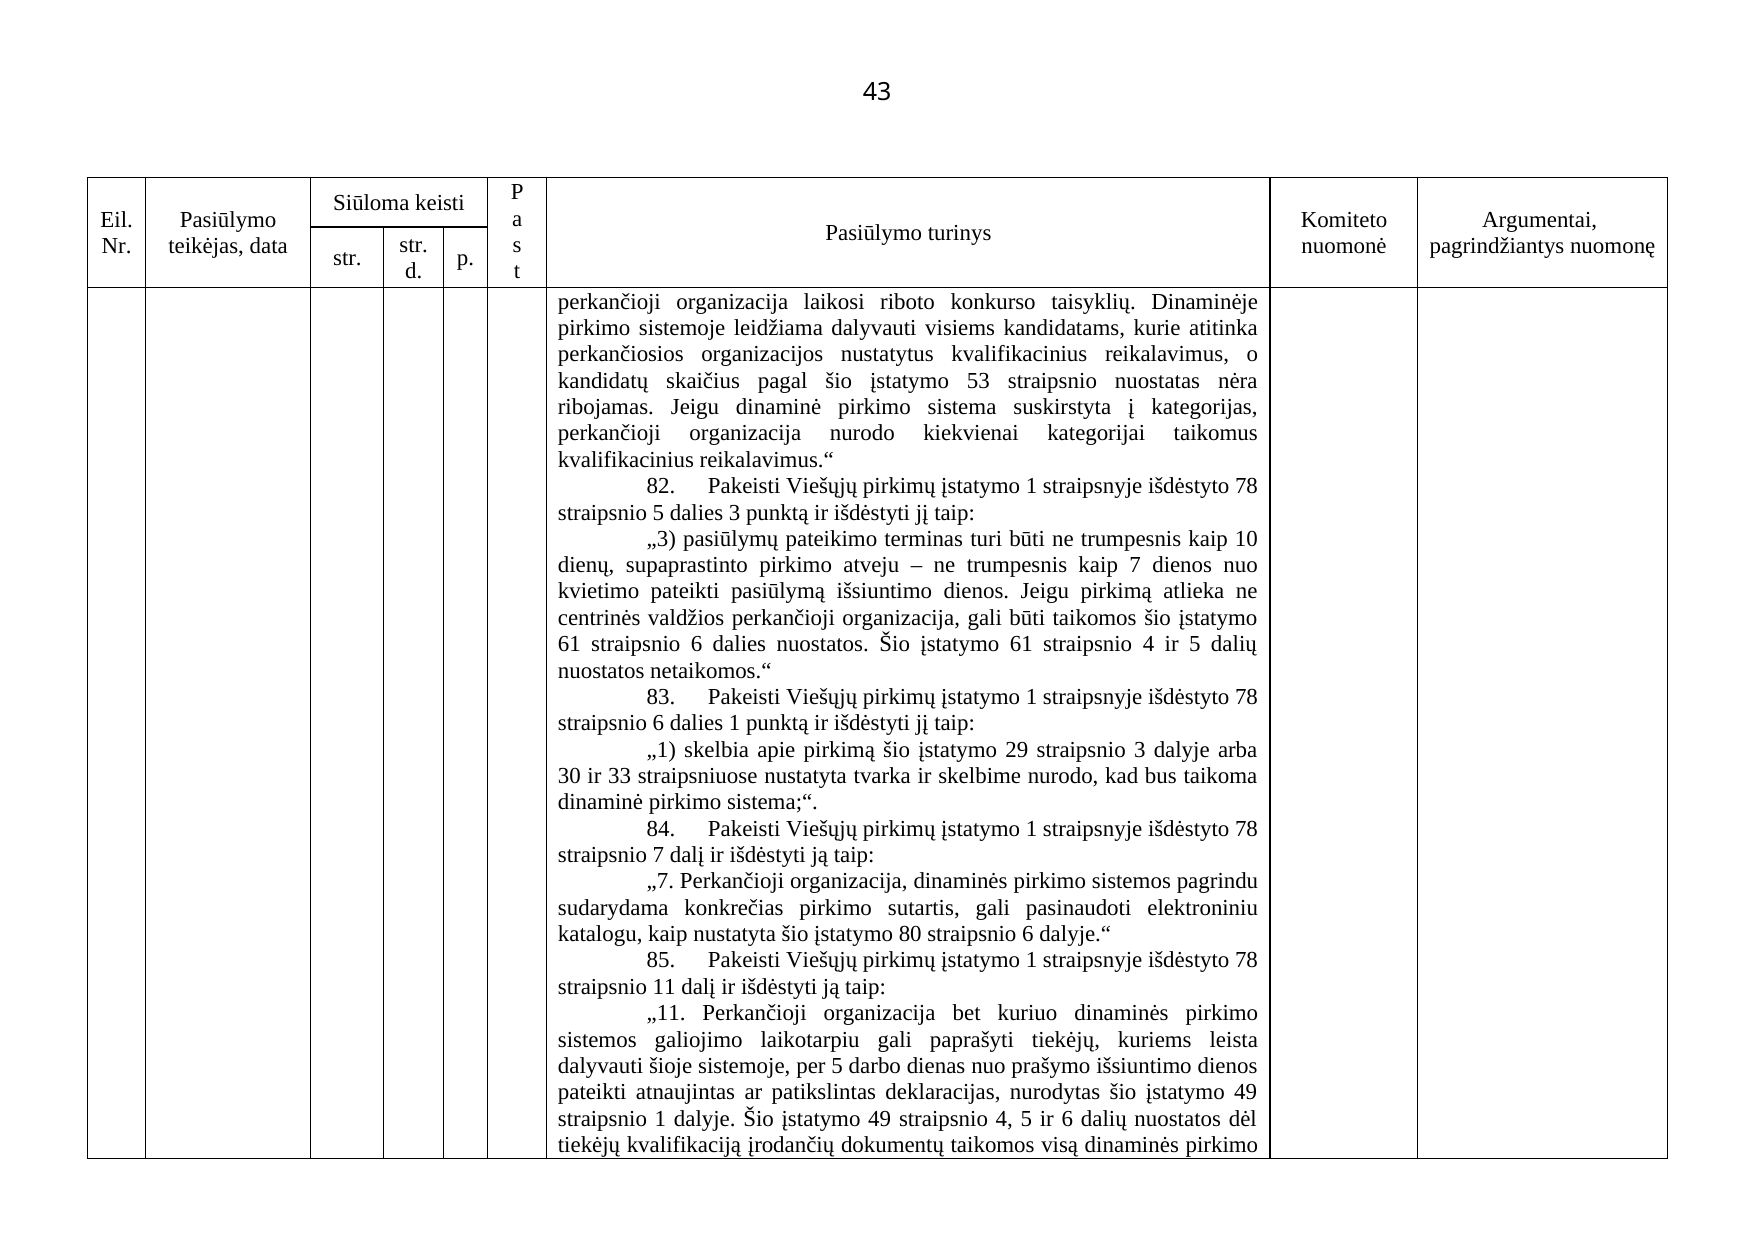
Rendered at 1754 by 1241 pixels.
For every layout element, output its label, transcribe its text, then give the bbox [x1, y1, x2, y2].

table_cell [488, 288, 546, 1157]
table_header Pasiūlymo turinys [547, 178, 1269, 287]
table_cell str. d. [384, 228, 443, 287]
table_header Siūloma keisti [311, 178, 487, 226]
table_cell [311, 288, 383, 1157]
table_header Komiteto nuomonė [1271, 178, 1417, 287]
table_header Argumentai, pagrindžiantys nuomonę [1418, 178, 1667, 287]
table_cell perkančioji organizacija laikosi riboto konkurso taisyklių. Dinaminėje pirkimo sistemoje leidžiama dalyvauti visiems kandidatams, kurie atitinka perkančiosios organizacijos nustatytus kvalifikacinius reikalavimus, o kandidatų skaičius pagal šio įstatymo 53 straipsnio nuostatas nėra ribojamas. Jeigu dinaminė pirkimo sistema suskirstyta į kategorijas, perkančioji organizacija nurodo kiekvienai kategorijai taikomus kvalifikacinius reikalavimus.“ 82. Pakeisti Viešųjų pirkimų įstatymo 1 straipsnyje išdėstyto 78 straipsnio 5 dalies 3 punktą ir išdėstyti jį taip: „3) pasiūlymų pateikimo terminas turi būti ne trumpesnis kaip 10 dienų, supaprastinto pirkimo atveju – ne trumpesnis kaip 7 dienos nuo kvietimo pateikti pasiūlymą išsiuntimo dienos. Jeigu pirkimą atlieka ne centrinės valdžios perkančioji organizacija, gali būti taikomos šio įstatymo 61 straipsnio 6 dalies nuostatos. Šio įstatymo 61 straipsnio 4 ir 5 dalių nuostatos netaikomos.“ 83. Pakeisti Viešųjų pirkimų įstatymo 1 straipsnyje išdėstyto 78 straipsnio 6 dalies 1 punktą ir išdėstyti jį taip: „1) skelbia apie pirkimą šio įstatymo 29 straipsnio 3 dalyje arba 30 ir 33 straipsniuose nustatyta tvarka ir skelbime nurodo, kad bus taikoma dinaminė pirkimo sistema;“. 84. Pakeisti Viešųjų pirkimų įstatymo 1 straipsnyje išdėstyto 78 straipsnio 7 dalį ir išdėstyti ją taip: „7. Perkančioji organizacija, dinaminės pirkimo sistemos pagrindu sudarydama konkrečias pirkimo sutartis, gali pasinaudoti elektroniniu katalogu, kaip nustatyta šio įstatymo 80 straipsnio 6 dalyje.“ 85. Pakeisti Viešųjų pirkimų įstatymo 1 straipsnyje išdėstyto 78 straipsnio 11 dalį ir išdėstyti ją taip: „11. Perkančioji organizacija bet kuriuo dinaminės pirkimo sistemos galiojimo laikotarpiu gali paprašyti tiekėjų, kuriems leista dalyvauti šioje sistemoje, per 5 darbo dienas nuo prašymo išsiuntimo dienos pateikti atnaujintas ar patikslintas deklaracijas, nurodytas šio įstatymo 49 straipsnio 1 dalyje. Šio įstatymo 49 straipsnio 4, 5 ir 6 dalių nuostatos dėl tiekėjų kvalifikaciją įrodančių dokumentų taikomos visą dinaminės pirkimo [547, 288, 1269, 1157]
table_cell [1418, 288, 1667, 1157]
table_cell p. [444, 228, 487, 287]
table_cell [88, 288, 145, 1157]
table_cell [1271, 288, 1417, 1157]
table_cell [384, 288, 443, 1157]
table_cell [444, 288, 487, 1157]
table_cell str. [311, 228, 383, 287]
table_header Eil. Nr. [88, 178, 145, 287]
table_header Pasiūlymo teikėjas, data [146, 178, 310, 287]
table_cell [146, 288, 310, 1157]
table_header Pastabos [488, 178, 546, 287]
